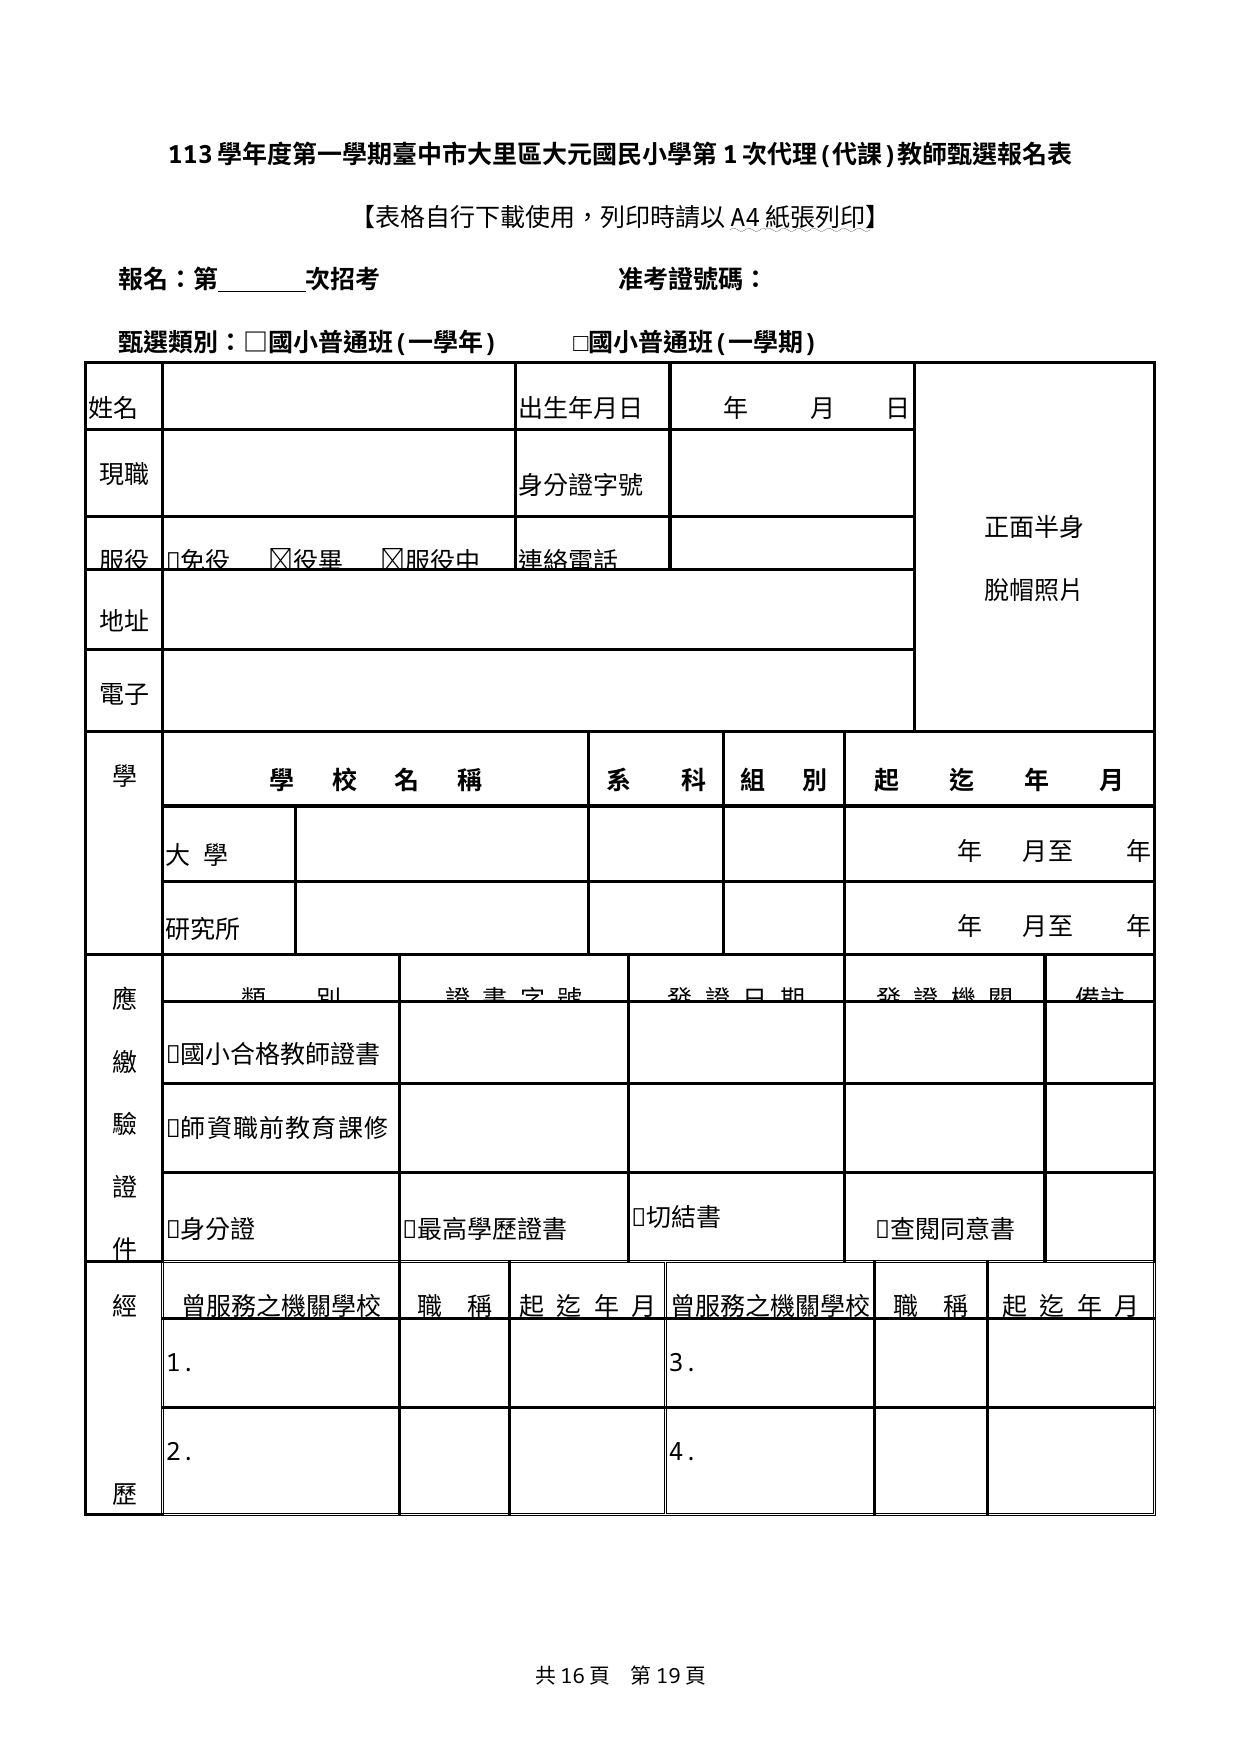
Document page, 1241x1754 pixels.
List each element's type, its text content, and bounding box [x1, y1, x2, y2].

table_cell [989, 1409, 1153, 1513]
table_cell 起 迄 年 月 [846, 733, 1153, 804]
table_cell 類 別 [164, 956, 398, 1000]
table_cell 3. [667, 1320, 873, 1406]
table_cell 地址 [87, 571, 161, 647]
table_cell 身分證字號 [517, 431, 668, 515]
table_cell 學 歷 [87, 733, 161, 953]
table_cell [846, 1085, 1043, 1171]
table_cell 免役 役畢 服役中 [164, 518, 514, 568]
table_cell [164, 651, 913, 729]
table_cell 年 月至 年 月 [846, 808, 1153, 879]
table_cell 曾服務之機關學校 [667, 1263, 873, 1317]
table_cell [989, 1320, 1153, 1406]
table_cell [1047, 1174, 1153, 1260]
text 報名：第 次招考 准考證號碼： [118, 236, 1122, 298]
table_cell [590, 808, 722, 879]
text 甄選類別：□國小普通班(一學年) □國小普通班(一學期) [118, 298, 1122, 361]
table_cell 2. [164, 1409, 398, 1513]
table_cell 連絡電話 [517, 518, 668, 568]
table_cell [630, 1003, 843, 1082]
table_cell 起 迄 年 月 [511, 1263, 664, 1317]
table_header 年 月 日 [672, 364, 913, 428]
table_cell 發 證 日 期 [630, 956, 843, 1000]
table_cell [1047, 1003, 1153, 1082]
table_cell 備註 [1047, 956, 1153, 1000]
table_cell 證 書 字 號 [401, 956, 627, 1000]
table_cell [164, 431, 514, 515]
table_cell [672, 431, 913, 515]
table_cell [401, 1085, 627, 1171]
table_cell 身分證 [164, 1174, 398, 1260]
table_cell [846, 1003, 1043, 1082]
table_cell [590, 883, 722, 953]
table_cell 國小合格教師證書 [164, 1003, 398, 1082]
table_cell 查閱同意書 [846, 1174, 1043, 1260]
table_cell [511, 1320, 664, 1406]
table_cell 服役 情形 [87, 518, 161, 568]
table_cell [401, 1320, 508, 1406]
table_cell 系 科 [590, 733, 722, 804]
table_cell [672, 518, 913, 568]
table_cell 大 學 [164, 808, 294, 879]
table_cell [630, 1085, 843, 1171]
table_cell [876, 1320, 986, 1406]
table_header 正面半身 脫帽照片 [916, 364, 1153, 729]
table_cell [725, 808, 843, 879]
table_cell [511, 1409, 664, 1513]
table_cell [401, 1003, 627, 1082]
table_header [164, 364, 514, 428]
table_cell 曾服務之機關學校 [164, 1263, 398, 1317]
table_header 姓名 [87, 364, 161, 428]
table_cell [164, 571, 913, 647]
table_cell 組 別 [725, 733, 843, 804]
table_cell 經 歷 [87, 1263, 161, 1513]
table_cell 最高學歷證書 [401, 1174, 627, 1260]
table_cell 年 月至 年 月 [846, 883, 1153, 953]
table_cell 研究所 [164, 883, 294, 953]
table_cell 師資職前教育課修畢證明書 [164, 1085, 398, 1171]
table_cell 現職機關學校 [87, 431, 161, 515]
table_cell [876, 1409, 986, 1513]
table_cell [725, 883, 843, 953]
table_cell [401, 1409, 508, 1513]
table_cell 4. [667, 1409, 873, 1513]
table_cell 發 證 機 關 [846, 956, 1043, 1000]
table_header 出生年月日 [517, 364, 668, 428]
table_cell 職 稱 [401, 1263, 508, 1317]
table_cell [297, 883, 587, 953]
table_cell 起 迄 年 月 [989, 1263, 1153, 1317]
table_cell 切結書 委託書 [630, 1174, 843, 1260]
table_cell 應 繳 驗 證 件 [87, 956, 161, 1260]
table_cell 1. [164, 1320, 398, 1406]
text 113學年度第一學期臺中市大里區大元國民小學第1次代理(代課)教師甄選報名表 [118, 111, 1122, 173]
table_cell [297, 808, 587, 879]
table_cell 電子郵件 [87, 651, 161, 729]
text 【表格自行下載使用，列印時請以A4紙張列印】 [118, 173, 1122, 236]
table_cell [1047, 1085, 1153, 1171]
table_cell 學 校 名 稱 [164, 733, 587, 804]
table_cell 職 稱 [876, 1263, 986, 1317]
